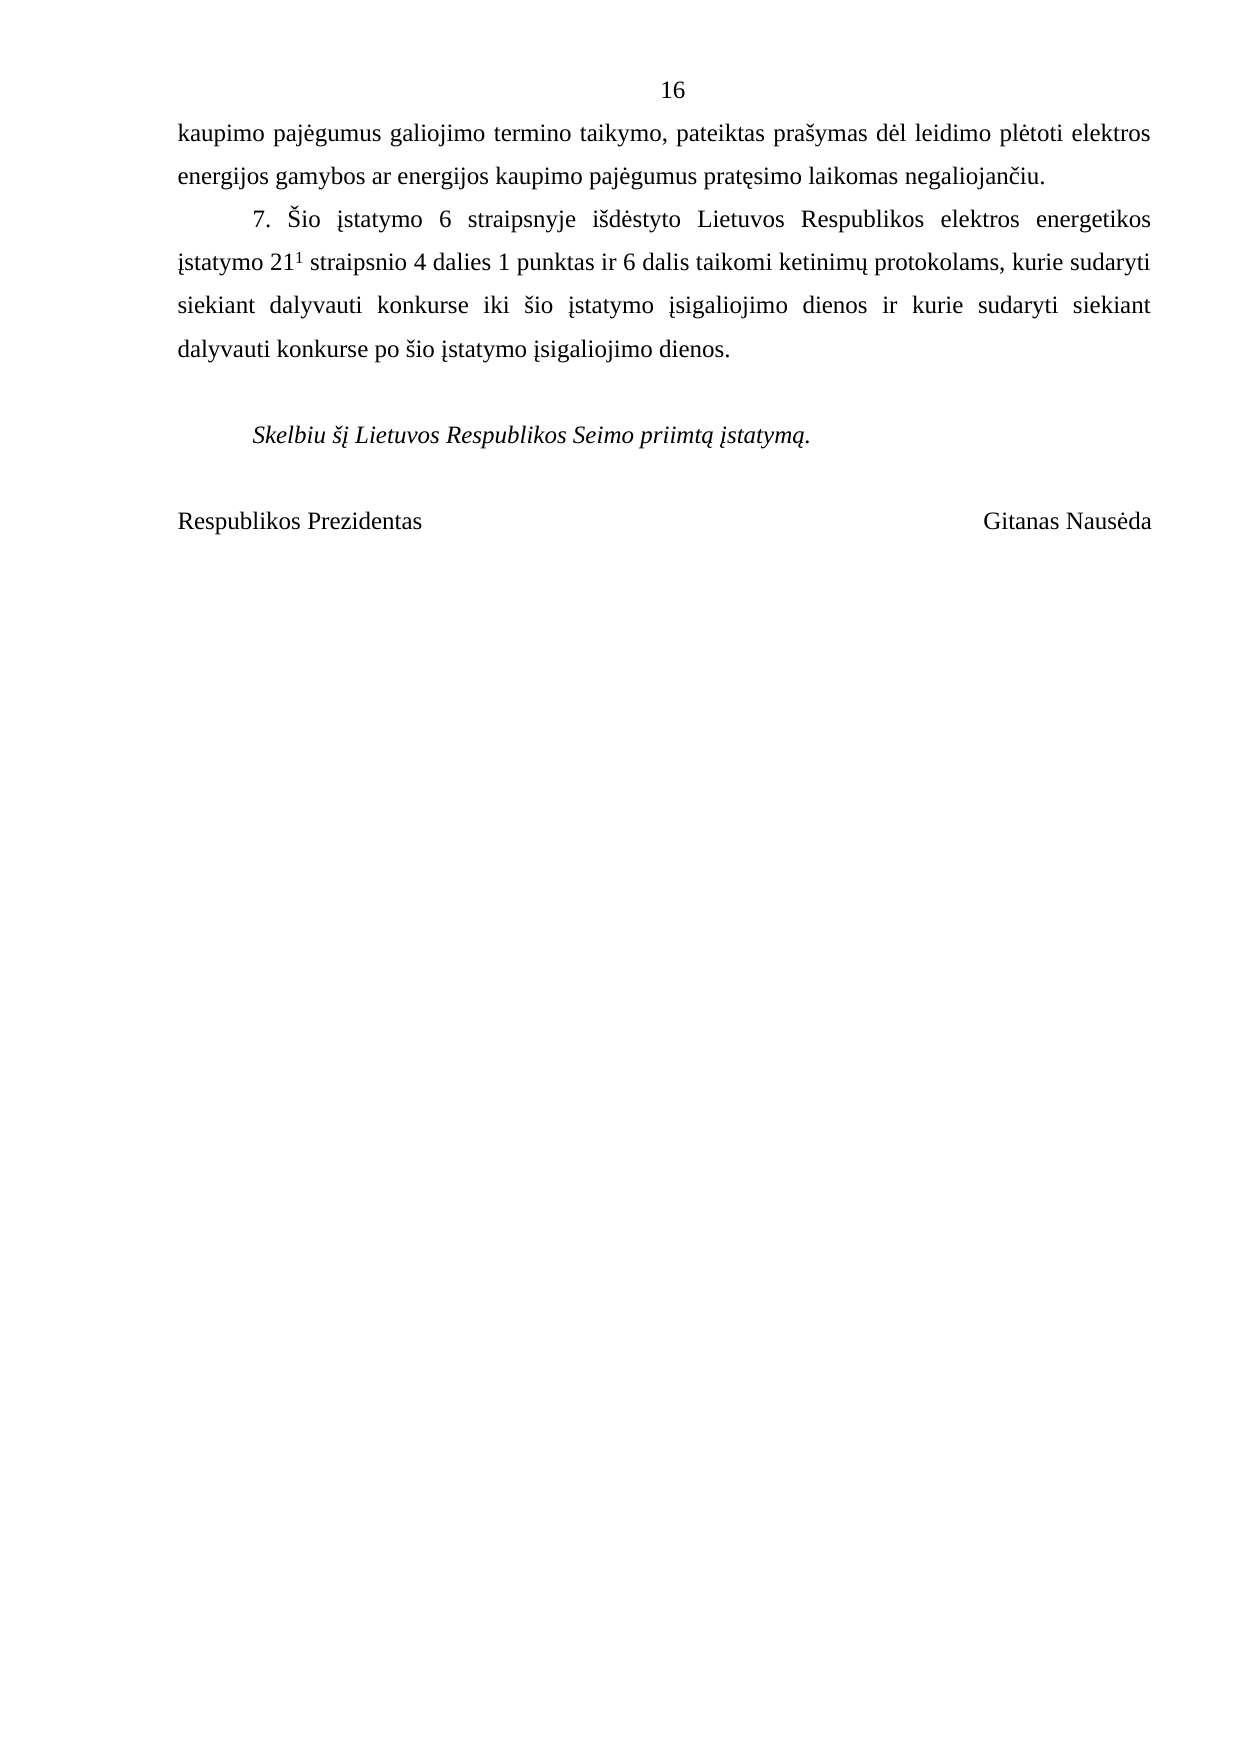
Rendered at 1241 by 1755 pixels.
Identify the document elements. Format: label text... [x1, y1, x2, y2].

text 7. Šio įstatymo 6 straipsnyje išdėstyto Lietuvos Respublikos elektros energetikos įstatymo 211 straipsnio 4 dalies 1 punktas ir 6 dalis taikomi ketinimų protokolams, kurie sudaryti siekiant dalyvauti konkurse iki šio įstatymo įsigaliojimo dienos ir kurie sudaryti siekiant dalyvauti konkurse po šio įstatymo įsigaliojimo dienos. [177, 204, 1152, 362]
text Skelbiu šį Lietuvos Respublikos Seimo priimtą įstatymą. [177, 420, 1152, 449]
text Respublikos Prezidentas Gitanas Nausėda [177, 506, 1152, 535]
text kaupimo pajėgumus galiojimo termino taikymo, pateiktas prašymas dėl leidimo plėtoti elektros energijos gamybos ar energijos kaupimo pajėgumus pratęsimo laikomas negaliojančiu. [177, 118, 1152, 190]
